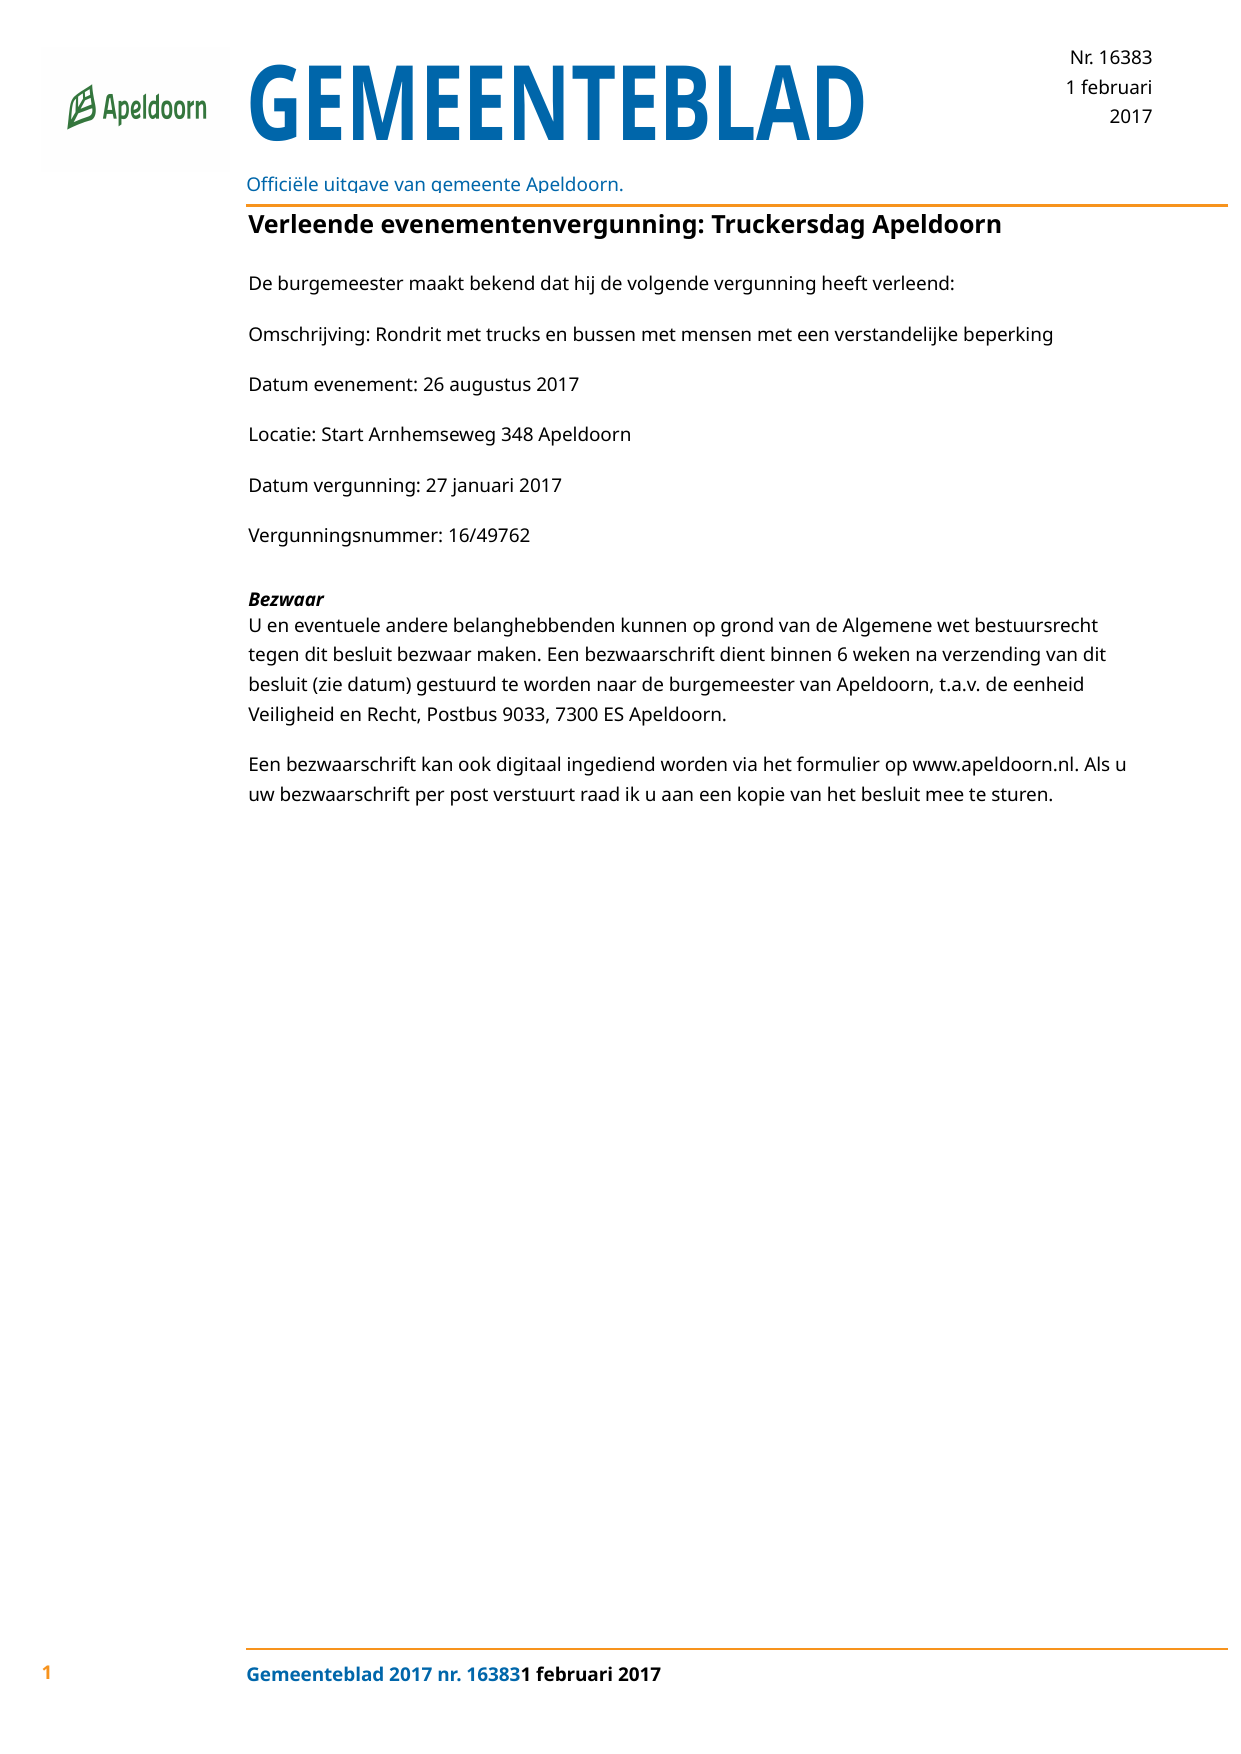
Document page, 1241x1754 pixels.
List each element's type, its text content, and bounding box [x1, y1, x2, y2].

text De burgemeester maakt bekend dat hij de volgende vergunning heeft verleend: [248, 270, 1152, 296]
text U en eventuele andere belanghebbenden kunnen op grond van de Algemene wet bestuursrecht tegen dit besluit bezwaar maken. Een bezwaarschrift dient binnen 6 weken na verzending van dit besluit (zie datum) gestuurd te worden naar de burgemeester van Apeldoorn, t.a.v. de eenheid Veiligheid en Recht, Postbus 9033, 7300 ES Apeldoorn. [248, 612, 1152, 727]
text Vergunningsnummer: 16/49762 [248, 522, 1152, 548]
text Verleende evenementenvergunning: Truckersdag Apeldoorn [248, 207, 1152, 241]
text Omschrijving: Rondrit met trucks en bussen met mensen met een verstandelijke beperking [248, 321, 1152, 346]
text Bezwaar [248, 586, 1152, 612]
text Een bezwaarschrift kan ook digitaal ingediend worden via het formulier op www.apeldoorn.nl. Als u uw bezwaarschrift per post verstuurt raad ik u aan een kopie van het besluit mee te sturen. [248, 751, 1152, 807]
text Datum vergunning: 27 januari 2017 [248, 472, 1152, 498]
picture [41, 47, 231, 172]
text Datum evenement: 26 augustus 2017 [248, 371, 1152, 397]
text Locatie: Start Arnhemseweg 348 Apeldoorn [248, 422, 1152, 447]
